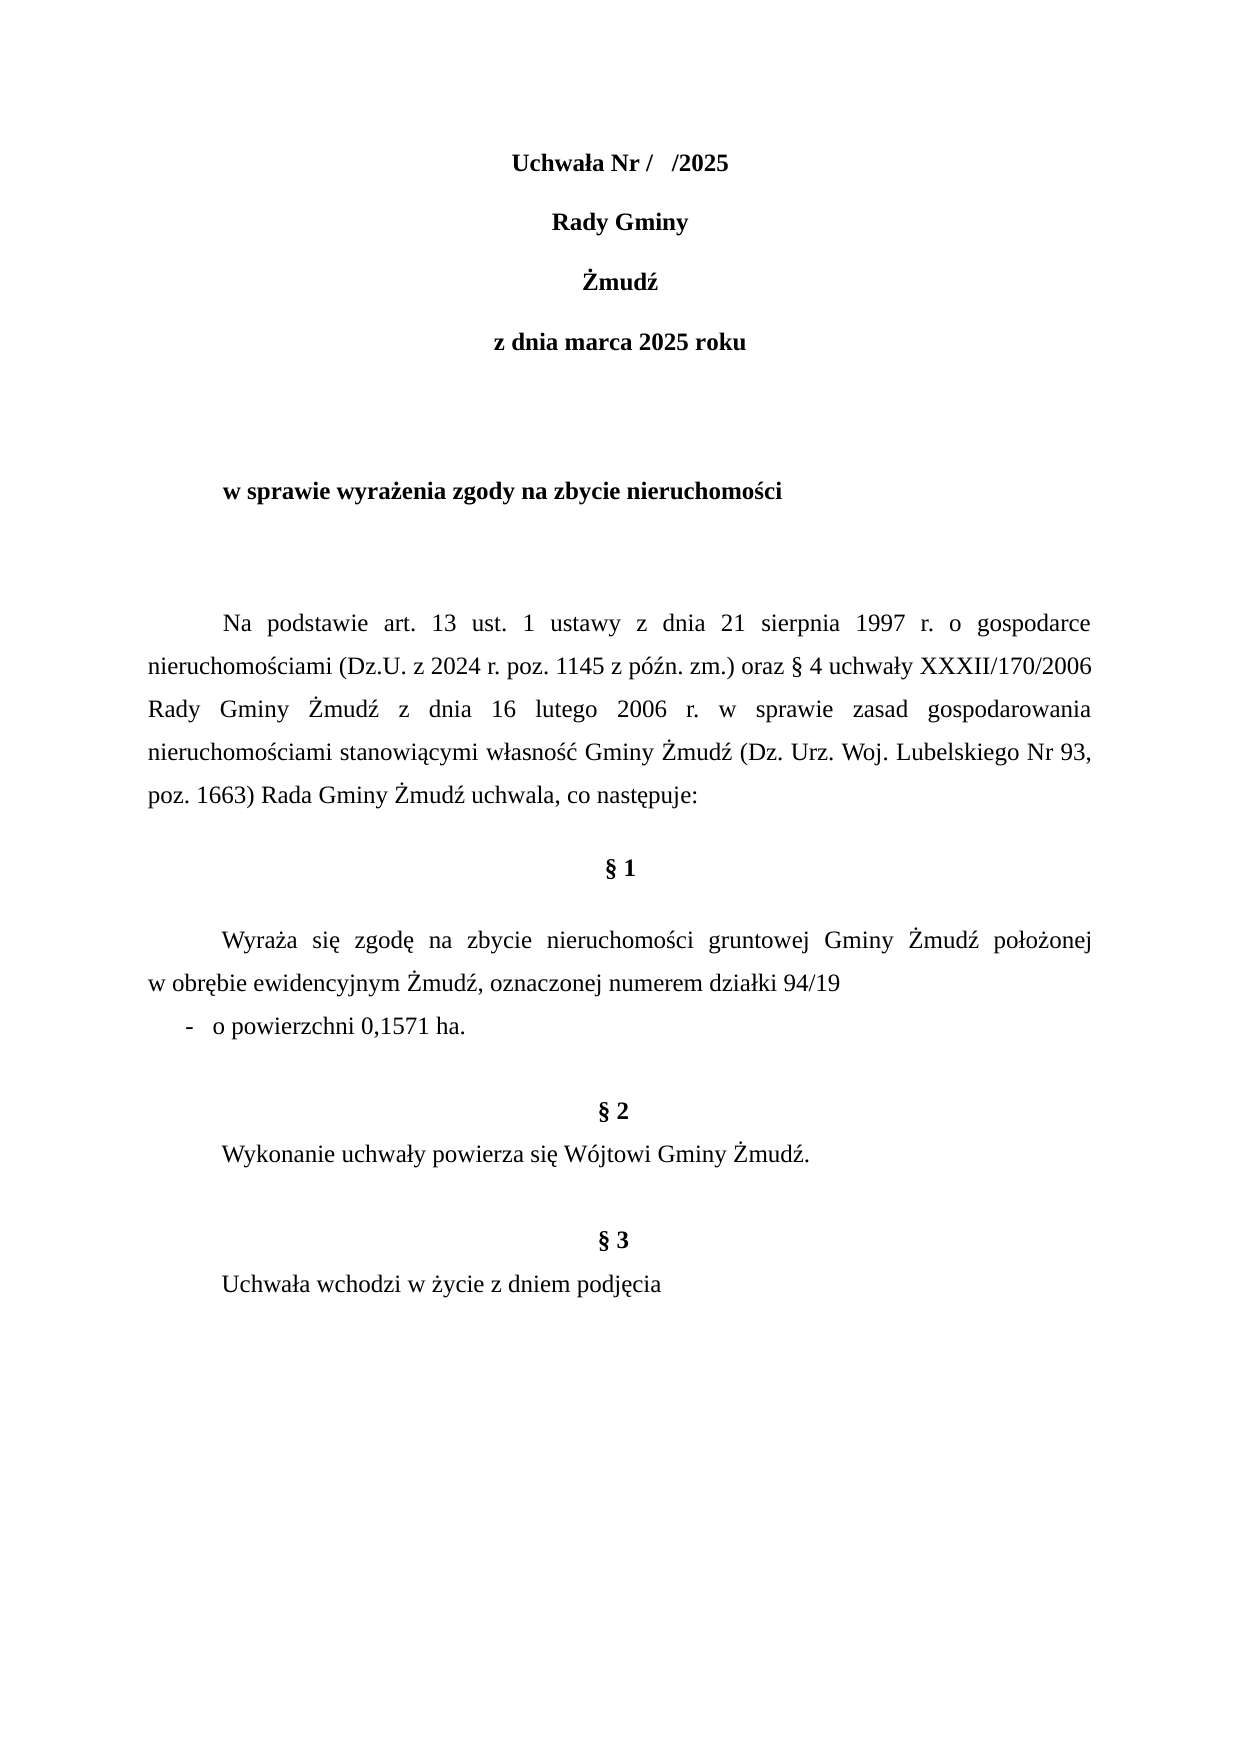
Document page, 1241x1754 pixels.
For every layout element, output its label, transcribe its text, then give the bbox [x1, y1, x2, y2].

text § 1 [148, 853, 1093, 881]
text Rady Gminy [148, 207, 1093, 236]
text § 2 [148, 1096, 1005, 1125]
text Wykonanie uchwały powierza się Wójtowi Gminy Żmudź. [148, 1139, 1005, 1168]
text Wyraża się zgodę na zbycie nieruchomości gruntowej Gminy Żmudź położonej w obrębie ewidencyjnym Żmudź, oznaczonej numerem działki 94/19 [148, 925, 1093, 997]
text w sprawie wyrażenia zgody na zbycie nieruchomości [148, 476, 1093, 504]
text Na podstawie art. 13 ust. 1 ustawy z dnia 21 sierpnia 1997 r. o gospodarce nieruchomościami (Dz.U. z 2024 r. poz. 1145 z późn. zm.) oraz § 4 uchwały XXXII/170/2006 Rady Gminy Żmudź z dnia 16 lutego 2006 r. w sprawie zasad gospodarowania nieruchomościami stanowiącymi własność Gminy Żmudź (Dz. Urz. Woj. Lubelskiego Nr 93, poz. 1663) Rada Gminy Żmudź uchwala, co następuje: [148, 608, 1093, 809]
text z dnia marca 2025 roku [148, 327, 1093, 356]
text Uchwała Nr / /2025 [148, 148, 1093, 176]
text - o powierzchni 0,1571 ha. [148, 1011, 1093, 1040]
text Uchwała wchodzi w życie z dniem podjęcia [148, 1269, 1093, 1297]
text Żmudź [148, 267, 1093, 296]
text § 3 [148, 1226, 1005, 1254]
